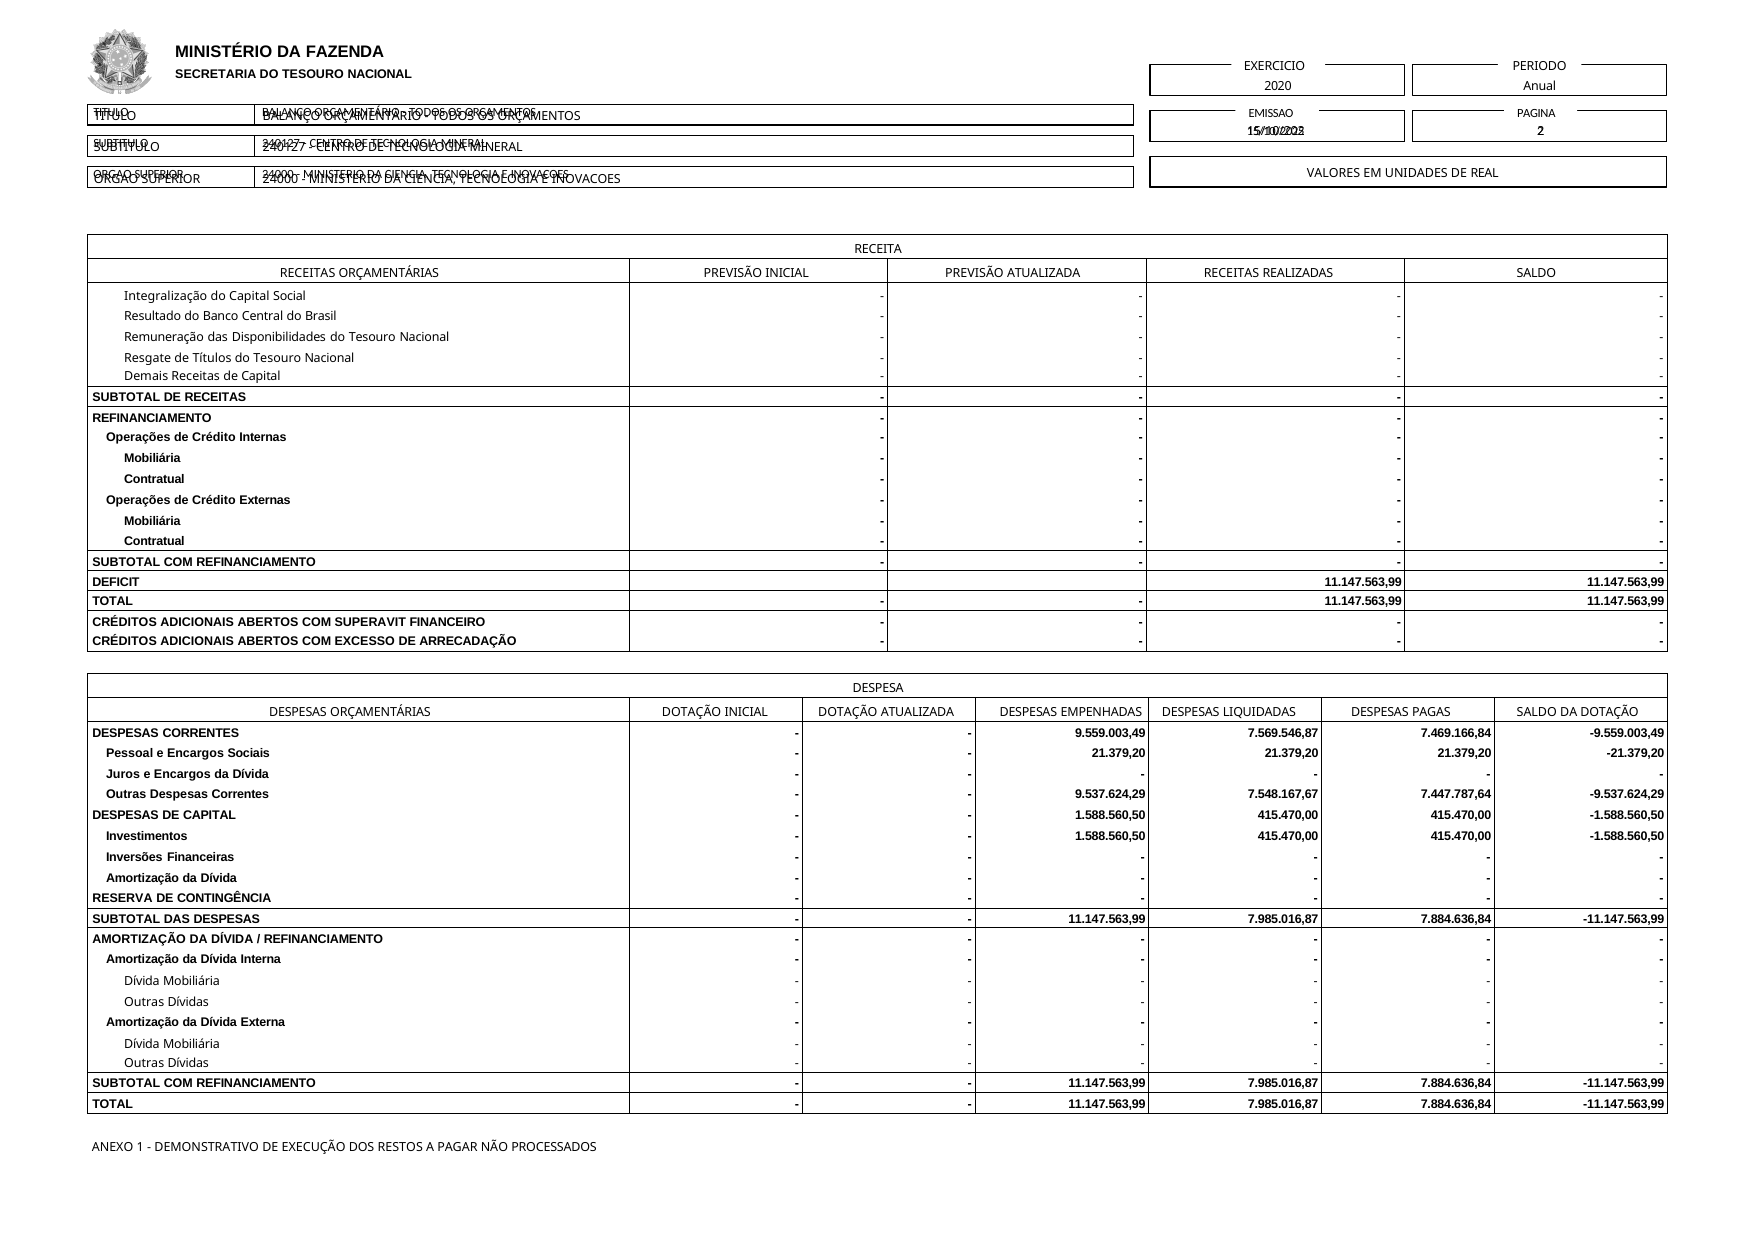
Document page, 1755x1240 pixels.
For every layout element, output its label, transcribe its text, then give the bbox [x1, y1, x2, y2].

table_cell - [976, 990, 1148, 1011]
table_cell Dívida Mobiliária [88, 1032, 629, 1053]
table_cell Resultado do Banco Central do Brasil [88, 304, 629, 325]
table_cell REFINANCIAMENTO [88, 407, 629, 427]
table_cell SUBTOTAL COM REFINANCIAMENTO [88, 1073, 629, 1092]
table_cell - [888, 387, 1146, 406]
table_cell DESPESAS EMPENHADAS [976, 698, 1148, 721]
table_cell - [803, 1032, 975, 1053]
table_cell - [630, 591, 887, 609]
table_cell - [803, 784, 975, 805]
table_cell - [803, 743, 975, 763]
table_cell - [976, 868, 1148, 888]
table_header DESPESA [88, 674, 1667, 697]
table_cell Amortização da Dívida Interna [88, 949, 629, 969]
table_cell - [1147, 611, 1404, 631]
table_cell - [1405, 510, 1667, 531]
table_cell 7.548.167,67 [1149, 784, 1321, 805]
table_cell - [1149, 1053, 1321, 1072]
table_cell - [1147, 427, 1404, 448]
table_cell - [888, 304, 1146, 325]
table_cell Mobiliária [88, 448, 629, 468]
table_cell 7.985.016,87 [1149, 1073, 1321, 1092]
table_cell 11.147.563,99 [1147, 591, 1404, 609]
table_cell - [1495, 1011, 1667, 1032]
table_cell - [630, 805, 802, 826]
table_cell - [1405, 325, 1667, 346]
table_cell - [1147, 489, 1404, 510]
table_cell RECEITAS ORÇAMENTÁRIAS [88, 259, 629, 282]
table_cell - [1405, 387, 1667, 406]
table_cell - [630, 407, 887, 427]
table_cell - [630, 1011, 802, 1032]
table_cell DESPESAS CORRENTES [88, 722, 629, 742]
table_cell - [1322, 888, 1494, 907]
table_cell 9.537.624,29 [976, 784, 1148, 805]
table_cell Operações de Crédito Externas [88, 489, 629, 510]
table_cell - [1147, 346, 1404, 367]
table_cell 7.447.787,64 [1322, 784, 1494, 805]
table_cell - [803, 722, 975, 742]
table_cell - [1405, 283, 1667, 304]
table_cell - [1405, 611, 1667, 631]
table_cell - [1405, 469, 1667, 489]
table_cell 9.559.003,49 [976, 722, 1148, 742]
table_cell - [630, 784, 802, 805]
table_cell - [888, 510, 1146, 531]
table_cell - [1405, 448, 1667, 468]
table_cell - [630, 868, 802, 888]
table_cell - [1147, 531, 1404, 550]
table_header RECEITA [88, 235, 1667, 258]
table_cell - [630, 346, 887, 367]
text ANEXO 1 - DEMONSTRATIVO DE EXECUÇÃO DOS RESTOS A PAGAR NÃO PROCESSADOS [92, 1138, 1680, 1156]
table_cell - [1147, 469, 1404, 489]
table_cell - [1495, 928, 1667, 949]
table_cell - [630, 990, 802, 1011]
table_cell - [803, 990, 975, 1011]
table_cell - [888, 367, 1146, 386]
table_cell 11.147.563,99 [976, 1093, 1148, 1113]
table_cell - [1322, 990, 1494, 1011]
table_cell - [1322, 949, 1494, 969]
table_cell - [1322, 868, 1494, 888]
table_cell Operações de Crédito Internas [88, 427, 629, 448]
table_cell 11.147.563,99 [976, 909, 1148, 927]
table_cell - [630, 611, 887, 631]
table_cell - [1147, 631, 1404, 651]
table_cell - [630, 743, 802, 763]
table_cell - [888, 427, 1146, 448]
table_cell - [1149, 1011, 1321, 1032]
table_cell - [976, 1011, 1148, 1032]
table_cell DESPESAS DE CAPITAL [88, 805, 629, 826]
table_cell - [630, 722, 802, 742]
table_cell 21.379,20 [1322, 743, 1494, 763]
table_cell - [630, 531, 887, 550]
table_cell -9.559.003,49 [1495, 722, 1667, 742]
table_cell - [1495, 949, 1667, 969]
table_cell - [1405, 489, 1667, 510]
table_cell Amortização da Dívida [88, 868, 629, 888]
table_cell - [1405, 407, 1667, 427]
table_cell - [1147, 510, 1404, 531]
table_cell - [630, 1053, 802, 1072]
table_cell - [1149, 990, 1321, 1011]
table_cell - [630, 1093, 802, 1113]
table_cell - [888, 551, 1146, 570]
table_cell - [803, 847, 975, 867]
table_cell - [1149, 949, 1321, 969]
table_cell - [1147, 448, 1404, 468]
table_cell - [630, 387, 887, 406]
table_cell RESERVA DE CONTINGÊNCIA [88, 888, 629, 907]
table_cell DESPESAS LIQUIDADAS [1149, 698, 1321, 721]
table_cell - [1495, 970, 1667, 990]
table_cell - [1495, 763, 1667, 784]
table_cell SUBTOTAL DE RECEITAS [88, 387, 629, 406]
table_cell - [630, 949, 802, 969]
table_cell 7.884.636,84 [1322, 909, 1494, 927]
table_cell - [1495, 1032, 1667, 1053]
table_cell PREVISÃO INICIAL [630, 259, 887, 282]
table_cell - [1149, 1032, 1321, 1053]
table_cell - [1405, 531, 1667, 550]
table_cell Outras Despesas Correntes [88, 784, 629, 805]
table_cell Outras Dívidas [88, 990, 629, 1011]
table_cell - [630, 763, 802, 784]
table_cell - [803, 949, 975, 969]
table_cell - [630, 283, 887, 304]
table_cell - [630, 888, 802, 907]
table_cell 415.470,00 [1149, 805, 1321, 826]
table_cell 11.147.563,99 [1147, 571, 1404, 590]
table_cell - [1149, 928, 1321, 949]
table_cell - [1147, 551, 1404, 570]
table_cell -1.588.560,50 [1495, 805, 1667, 826]
table_cell TOTAL [88, 591, 629, 609]
table_cell - [1322, 1011, 1494, 1032]
table_cell - [888, 469, 1146, 489]
table_cell Outras Dívidas [88, 1053, 629, 1072]
table_cell - [888, 346, 1146, 367]
table_cell - [1322, 1053, 1494, 1072]
table_cell 1.588.560,50 [976, 805, 1148, 826]
table_cell 7.884.636,84 [1322, 1093, 1494, 1113]
table_cell - [630, 826, 802, 847]
table_cell SALDO [1405, 259, 1667, 282]
table_cell - [1495, 1053, 1667, 1072]
table_cell - [976, 1053, 1148, 1072]
table_cell - [630, 489, 887, 510]
table_cell - [1147, 407, 1404, 427]
table_cell - [1322, 1032, 1494, 1053]
table_cell - [630, 367, 887, 386]
table_cell 21.379,20 [976, 743, 1148, 763]
table_cell - [630, 448, 887, 468]
table_cell - [1322, 847, 1494, 867]
table_cell - [803, 1011, 975, 1032]
table_cell - [630, 551, 887, 570]
table_cell Resgate de Títulos do Tesouro Nacional [88, 346, 629, 367]
table_cell - [803, 909, 975, 927]
table_cell - [803, 970, 975, 990]
table_cell - [630, 928, 802, 949]
table_cell SUBTOTAL DAS DESPESAS [88, 909, 629, 927]
table_cell - [1147, 283, 1404, 304]
table_cell - [1149, 868, 1321, 888]
table_cell Juros e Encargos da Dívida [88, 763, 629, 784]
table_cell PREVISÃO ATUALIZADA [888, 259, 1146, 282]
table_cell - [888, 489, 1146, 510]
table_cell -11.147.563,99 [1495, 909, 1667, 927]
table_cell Amortização da Dívida Externa [88, 1011, 629, 1032]
table_cell - [976, 928, 1148, 949]
table_cell - [1405, 551, 1667, 570]
table_cell - [803, 1073, 975, 1092]
table_cell 415.470,00 [1322, 826, 1494, 847]
table_cell 7.884.636,84 [1322, 1073, 1494, 1092]
table_cell - [803, 1053, 975, 1072]
table_cell 7.469.166,84 [1322, 722, 1494, 742]
table_cell [630, 571, 887, 590]
table_cell - [976, 1032, 1148, 1053]
table_cell - [630, 304, 887, 325]
table_cell Inversões Financeiras [88, 847, 629, 867]
table_cell Pessoal e Encargos Sociais [88, 743, 629, 763]
table_cell DESPESAS PAGAS [1322, 698, 1494, 721]
table_cell - [888, 531, 1146, 550]
table_cell - [888, 407, 1146, 427]
table_cell - [1147, 387, 1404, 406]
table_cell - [1495, 888, 1667, 907]
table_cell - [888, 631, 1146, 651]
table_cell - [888, 611, 1146, 631]
table_cell DOTAÇÃO ATUALIZADA [803, 698, 975, 721]
table_cell -21.379,20 [1495, 743, 1667, 763]
table_cell 1.588.560,50 [976, 826, 1148, 847]
table_cell SALDO DA DOTAÇÃO [1495, 698, 1667, 721]
table_cell - [1149, 970, 1321, 990]
table_cell - [630, 325, 887, 346]
table_cell Investimentos [88, 826, 629, 847]
table_cell - [1405, 346, 1667, 367]
table_cell - [1405, 631, 1667, 651]
table_cell - [630, 970, 802, 990]
table_cell -11.147.563,99 [1495, 1093, 1667, 1113]
table_cell AMORTIZAÇÃO DA DÍVIDA / REFINANCIAMENTO [88, 928, 629, 949]
table_cell - [803, 888, 975, 907]
table_cell - [1405, 367, 1667, 386]
table_cell 21.379,20 [1149, 743, 1321, 763]
table_cell - [1147, 367, 1404, 386]
table_cell -9.537.624,29 [1495, 784, 1667, 805]
table_cell - [888, 448, 1146, 468]
table_cell - [1405, 304, 1667, 325]
table_cell - [1495, 868, 1667, 888]
table_cell RECEITAS REALIZADAS [1147, 259, 1404, 282]
table_cell 415.470,00 [1149, 826, 1321, 847]
table_cell - [1149, 888, 1321, 907]
table_cell - [1322, 928, 1494, 949]
table_cell - [1147, 325, 1404, 346]
table_cell - [1495, 847, 1667, 867]
table_cell Mobiliária [88, 510, 629, 531]
table_cell - [630, 631, 887, 651]
table_cell -11.147.563,99 [1495, 1073, 1667, 1092]
table_cell - [888, 325, 1146, 346]
table_cell - [1147, 304, 1404, 325]
table_cell - [803, 1093, 975, 1113]
table_cell - [976, 888, 1148, 907]
table_cell Integralização do Capital Social [88, 283, 629, 304]
table_cell - [1405, 427, 1667, 448]
table_cell - [888, 591, 1146, 609]
table_cell 11.147.563,99 [1405, 571, 1667, 590]
table_cell CRÉDITOS ADICIONAIS ABERTOS COM SUPERAVIT FINANCEIRO [88, 611, 629, 631]
table_cell - [630, 909, 802, 927]
table_cell - [976, 847, 1148, 867]
table_cell - [976, 970, 1148, 990]
table_cell - [630, 1032, 802, 1053]
table_cell 7.985.016,87 [1149, 909, 1321, 927]
table_cell Contratual [88, 469, 629, 489]
table_cell - [803, 805, 975, 826]
table_cell 7.985.016,87 [1149, 1093, 1321, 1113]
table_cell - [803, 868, 975, 888]
table_cell - [1149, 847, 1321, 867]
table_cell - [803, 826, 975, 847]
table_cell Dívida Mobiliária [88, 970, 629, 990]
table_cell - [1322, 970, 1494, 990]
table_cell DOTAÇÃO INICIAL [630, 698, 802, 721]
table_cell CRÉDITOS ADICIONAIS ABERTOS COM EXCESSO DE ARRECADAÇÃO [88, 631, 629, 651]
table_cell 415.470,00 [1322, 805, 1494, 826]
table_cell [888, 571, 1146, 590]
table_cell DESPESAS ORÇAMENTÁRIAS [88, 698, 629, 721]
table_cell - [630, 469, 887, 489]
table_cell - [630, 847, 802, 867]
table_cell DEFICIT [88, 571, 629, 590]
table_cell - [803, 763, 975, 784]
table_cell 11.147.563,99 [1405, 591, 1667, 609]
table_cell Demais Receitas de Capital [88, 367, 629, 386]
table_cell SUBTOTAL COM REFINANCIAMENTO [88, 551, 629, 570]
table_cell 11.147.563,99 [976, 1073, 1148, 1092]
table_cell -1.588.560,50 [1495, 826, 1667, 847]
table_cell - [630, 427, 887, 448]
table_cell TOTAL [88, 1093, 629, 1113]
table_cell 7.569.546,87 [1149, 722, 1321, 742]
table_cell - [1149, 763, 1321, 784]
table_cell - [976, 949, 1148, 969]
table_cell - [1322, 763, 1494, 784]
text VALORES EM UNIDADES DE REAL [1307, 164, 1666, 181]
table_cell - [1495, 990, 1667, 1011]
table_cell - [976, 763, 1148, 784]
table_cell Contratual [88, 531, 629, 550]
table_cell Remuneração das Disponibilidades do Tesouro Nacional [88, 325, 629, 346]
table_cell - [630, 510, 887, 531]
table_cell - [803, 928, 975, 949]
table_cell - [630, 1073, 802, 1092]
table_cell - [888, 283, 1146, 304]
